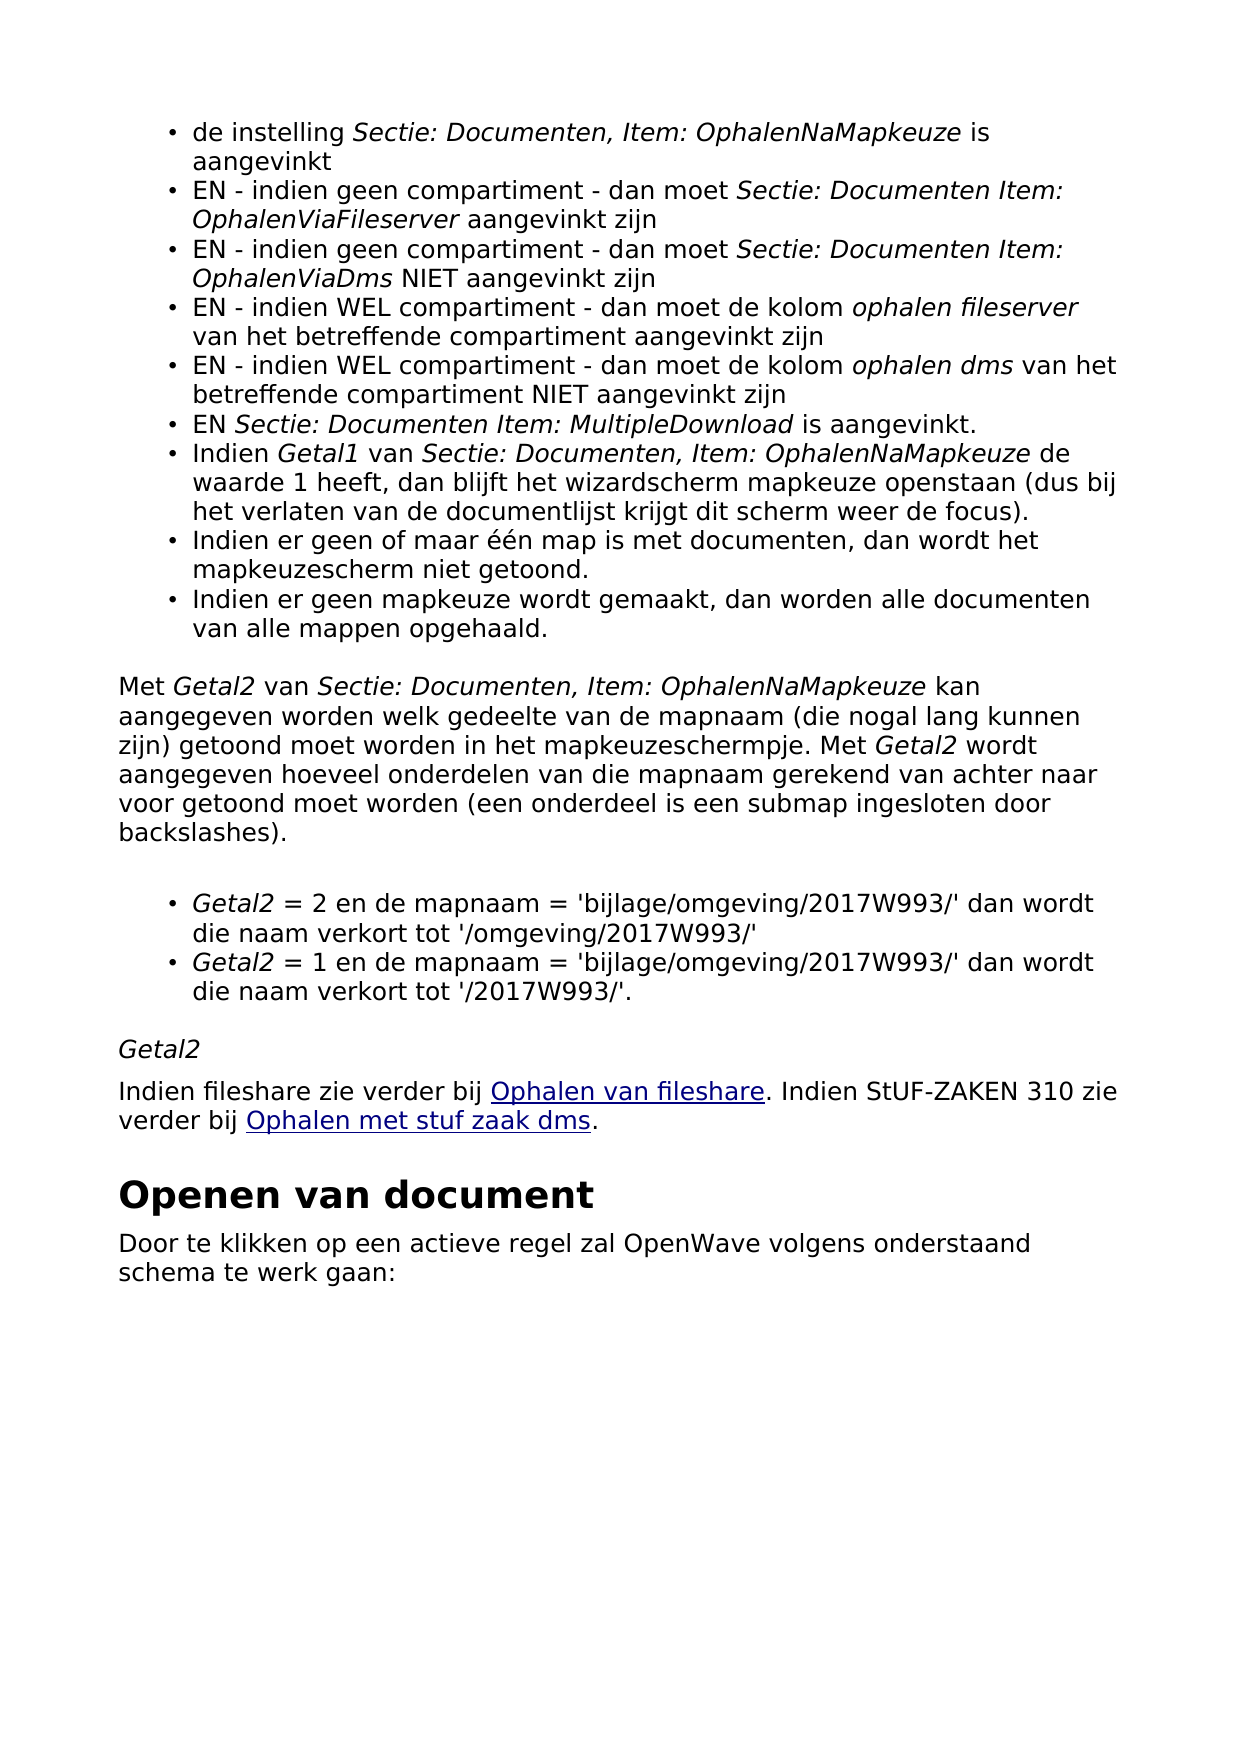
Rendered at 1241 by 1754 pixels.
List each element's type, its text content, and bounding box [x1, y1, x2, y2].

list Getal2 = 2 en de mapnaam = 'bijlage/omgeving/2017W993/' dan wordt die naam verkort tot '/omgeving/2017W993/' [177, 889, 1122, 948]
list EN Sectie: Documenten Item: MultipleDownload is aangevinkt. [177, 410, 1122, 439]
text Door te klikken op een actieve regel zal OpenWave volgens onderstaand schema te werk gaan: [118, 1229, 1122, 1317]
list Indien Getal1 van Sectie: Documenten, Item: OphalenNaMapkeuze de waarde 1 heeft, dan blijft het wizardscherm mapkeuze openstaan (dus bij het verlaten van de documentlijst krijgt dit scherm weer de focus). [177, 439, 1122, 526]
text Getal2 [118, 1036, 1122, 1065]
text Met Getal2 van Sectie: Documenten, Item: OphalenNaMapkeuze kan aangegeven worden welk gedeelte van de mapnaam (die nogal lang kunnen zijn) getoond moet worden in het mapkeuzeschermpje. Met Getal2 wordt aangegeven hoeveel onderdelen van die mapnaam gerekend van achter naar voor getoond moet worden (een onderdeel is een submap ingesloten door backslashes). [118, 673, 1122, 848]
list Indien er geen of maar één map is met documenten, dan wordt het mapkeuzescherm niet getoond. [177, 526, 1122, 585]
list de instelling Sectie: Documenten, Item: OphalenNaMapkeuze is aangevinkt [177, 118, 1122, 176]
text Indien fileshare zie verder bij Ophalen van fileshare. Indien StUF-ZAKEN 310 zie verder bij Ophalen met stuf zaak dms. [118, 1077, 1122, 1136]
list Getal2 = 1 en de mapnaam = 'bijlage/omgeving/2017W993/' dan wordt die naam verkort tot '/2017W993/'. [177, 948, 1122, 1006]
list EN - indien geen compartiment - dan moet Sectie: Documenten Item: OphalenViaDms NIET aangevinkt zijn [177, 235, 1122, 293]
list Indien er geen mapkeuze wordt gemaakt, dan worden alle documenten van alle mappen opgehaald. [177, 585, 1122, 643]
list EN - indien WEL compartiment - dan moet de kolom ophalen dms van het betreffende compartiment NIET aangevinkt zijn [177, 351, 1122, 410]
subtitle Openen van document [118, 1173, 1122, 1217]
list EN - indien WEL compartiment - dan moet de kolom ophalen fileserver van het betreffende compartiment aangevinkt zijn [177, 293, 1122, 351]
list EN - indien geen compartiment - dan moet Sectie: Documenten Item: OphalenViaFileserver aangevinkt zijn [177, 176, 1122, 235]
